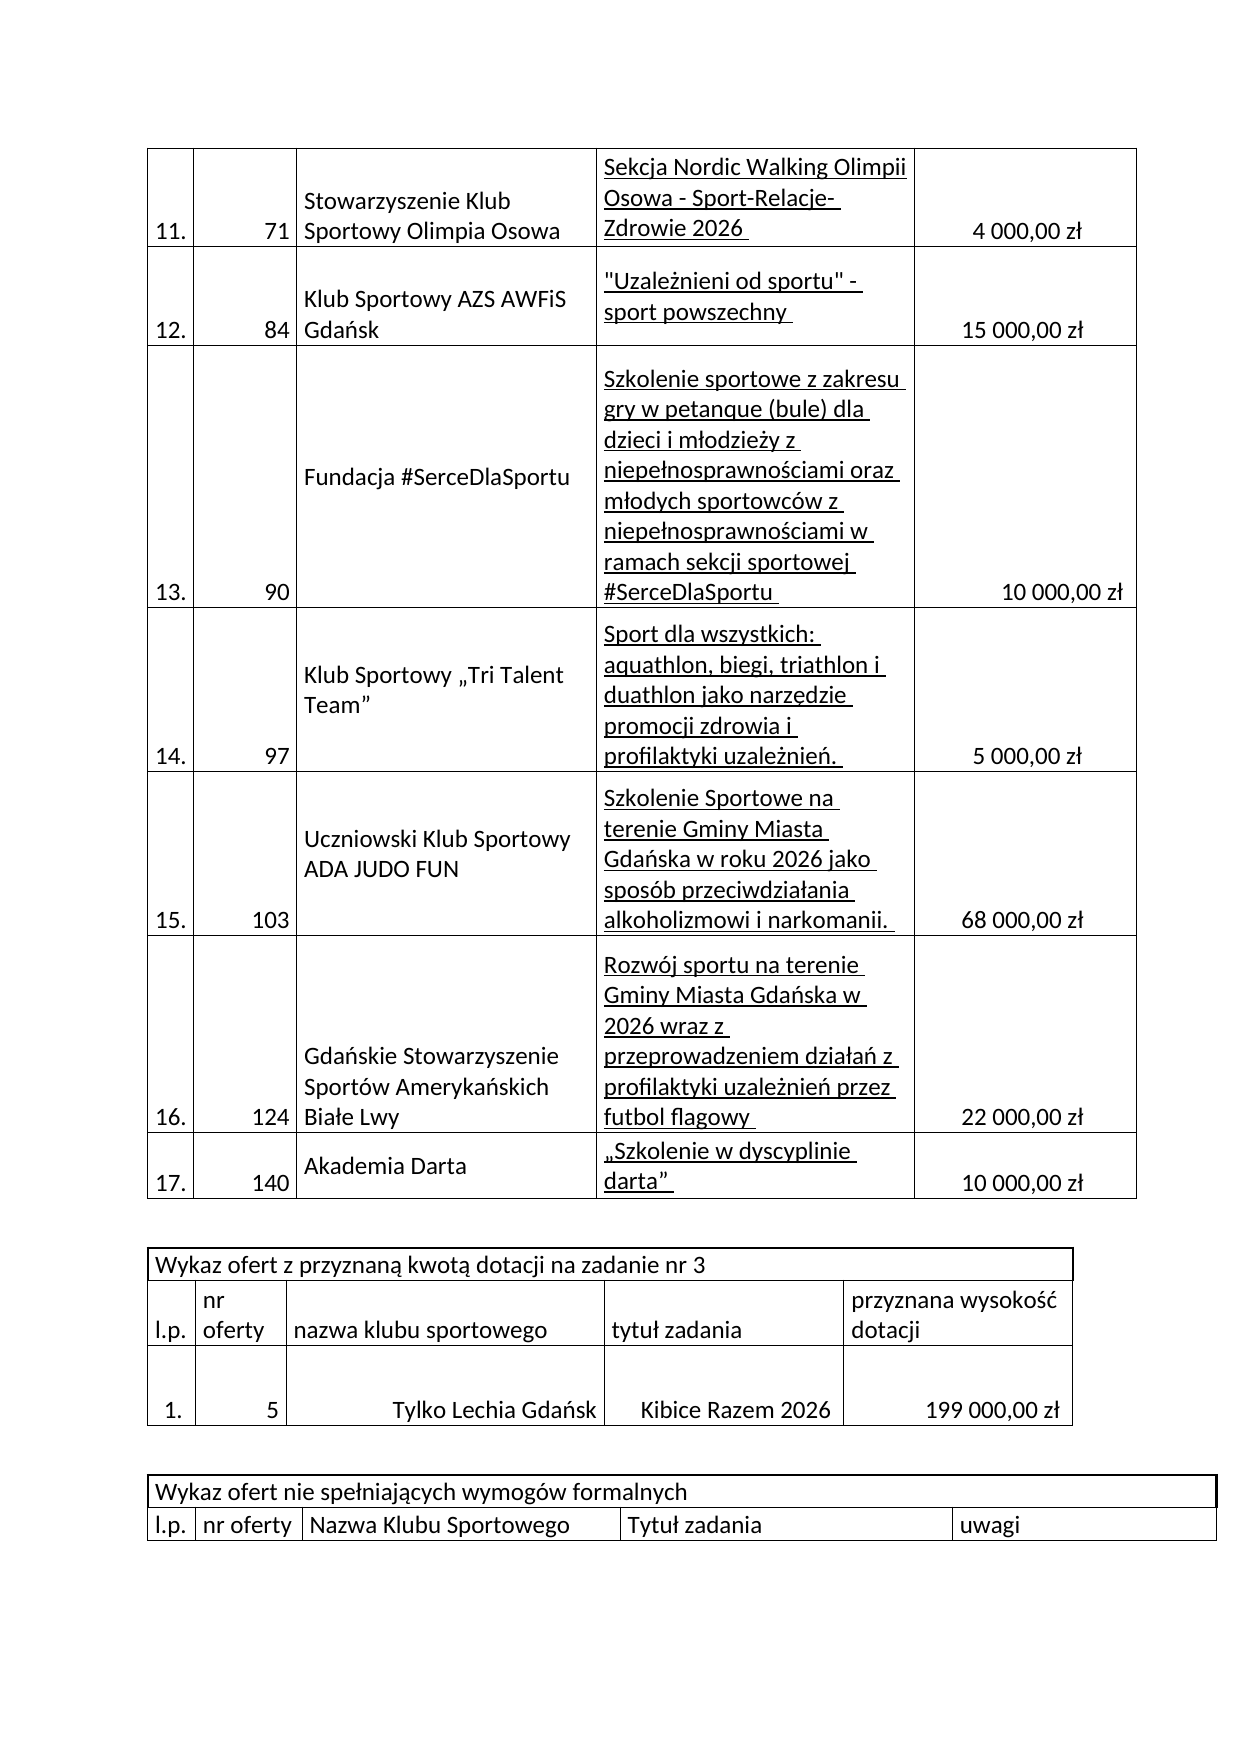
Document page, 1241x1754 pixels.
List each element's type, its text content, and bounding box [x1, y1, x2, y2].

table_header Wykaz ofert nie spełniających wymogów formalnych [149, 1476, 1215, 1507]
table_cell 14. [148, 608, 193, 771]
table_header Wykaz ofert z przyznaną kwotą dotacji na zadanie nr 3 [149, 1249, 1072, 1279]
table_cell Tytuł zadania [621, 1508, 952, 1539]
table_cell 5 000,00 zł [915, 608, 1136, 771]
table_cell 97 [194, 608, 296, 771]
table_cell Kibice Razem 2026 [605, 1346, 843, 1425]
table_cell Sport dla wszystkich: aquathlon, biegi, triathlon i duathlon jako narzędzie promocji zdrowia i profilaktyki uzależnień. [597, 608, 914, 771]
table_cell Rozwój sportu na terenie Gminy Miasta Gdańska w 2026 wraz z przeprowadzeniem działań z profilaktyki uzależnień przez futbol flagowy [597, 936, 914, 1132]
table_cell Nazwa Klubu Sportowego [303, 1508, 620, 1539]
table_cell Akademia Darta [297, 1133, 596, 1198]
table_cell 90 [194, 346, 296, 607]
table_cell przyznana wysokość dotacji [844, 1281, 1072, 1345]
table_cell 199 000,00 zł [844, 1346, 1072, 1425]
table_cell nr oferty [196, 1281, 286, 1345]
table_cell 4 000,00 zł [915, 149, 1136, 246]
table_cell Tylko Lechia Gdańsk [287, 1346, 604, 1425]
table_cell nazwa klubu sportowego [287, 1281, 604, 1345]
table_cell 15 000,00 zł [915, 247, 1136, 344]
table_cell 1. [148, 1346, 195, 1425]
table_cell l.p. [148, 1508, 195, 1539]
table_cell 12. [148, 247, 193, 344]
table_cell Stowarzyszenie Klub Sportowy Olimpia Osowa [297, 149, 596, 246]
table_cell 17. [148, 1133, 193, 1198]
table_cell 13. [148, 346, 193, 607]
table_cell 5 [196, 1346, 286, 1425]
table_cell 16. [148, 936, 193, 1132]
table_cell Uczniowski Klub Sportowy ADA JUDO FUN [297, 772, 596, 935]
table_cell Fundacja #SerceDlaSportu [297, 346, 596, 607]
table_cell tytuł zadania [605, 1281, 843, 1345]
table_cell 140 [194, 1133, 296, 1198]
table_cell Gdańskie Stowarzyszenie Sportów Amerykańskich Białe Lwy [297, 936, 596, 1132]
table_cell „Szkolenie w dyscyplinie darta” [597, 1133, 914, 1198]
table_cell 11. [148, 149, 193, 246]
table_cell Klub Sportowy „Tri Talent Team” [297, 608, 596, 771]
table_cell 15. [148, 772, 193, 935]
table_cell 10 000,00 zł [915, 346, 1136, 607]
table_cell 22 000,00 zł [915, 936, 1136, 1132]
table_cell Sekcja Nordic Walking Olimpii Osowa - Sport-Relacje- Zdrowie 2026 [597, 149, 914, 246]
table_cell 68 000,00 zł [915, 772, 1136, 935]
table_cell Klub Sportowy AZS AWFiS Gdańsk [297, 247, 596, 344]
table_cell "Uzależnieni od sportu" - sport powszechny [597, 247, 914, 344]
table_cell 10 000,00 zł [915, 1133, 1136, 1198]
table_cell l.p. [148, 1281, 195, 1345]
table_cell Szkolenie Sportowe na terenie Gminy Miasta Gdańska w roku 2026 jako sposób przeciwdziałania alkoholizmowi i narkomanii. [597, 772, 914, 935]
table_cell 103 [194, 772, 296, 935]
table_cell 71 [194, 149, 296, 246]
table_cell nr oferty [196, 1508, 302, 1539]
table_cell 84 [194, 247, 296, 344]
table_cell uwagi [953, 1508, 1216, 1539]
table_cell 124 [194, 936, 296, 1132]
table_cell Szkolenie sportowe z zakresu gry w petanque (bule) dla dzieci i młodzieży z niepełnosprawnościami oraz młodych sportowców z niepełnosprawnościami w ramach sekcji sportowej #SerceDlaSportu [597, 346, 914, 607]
